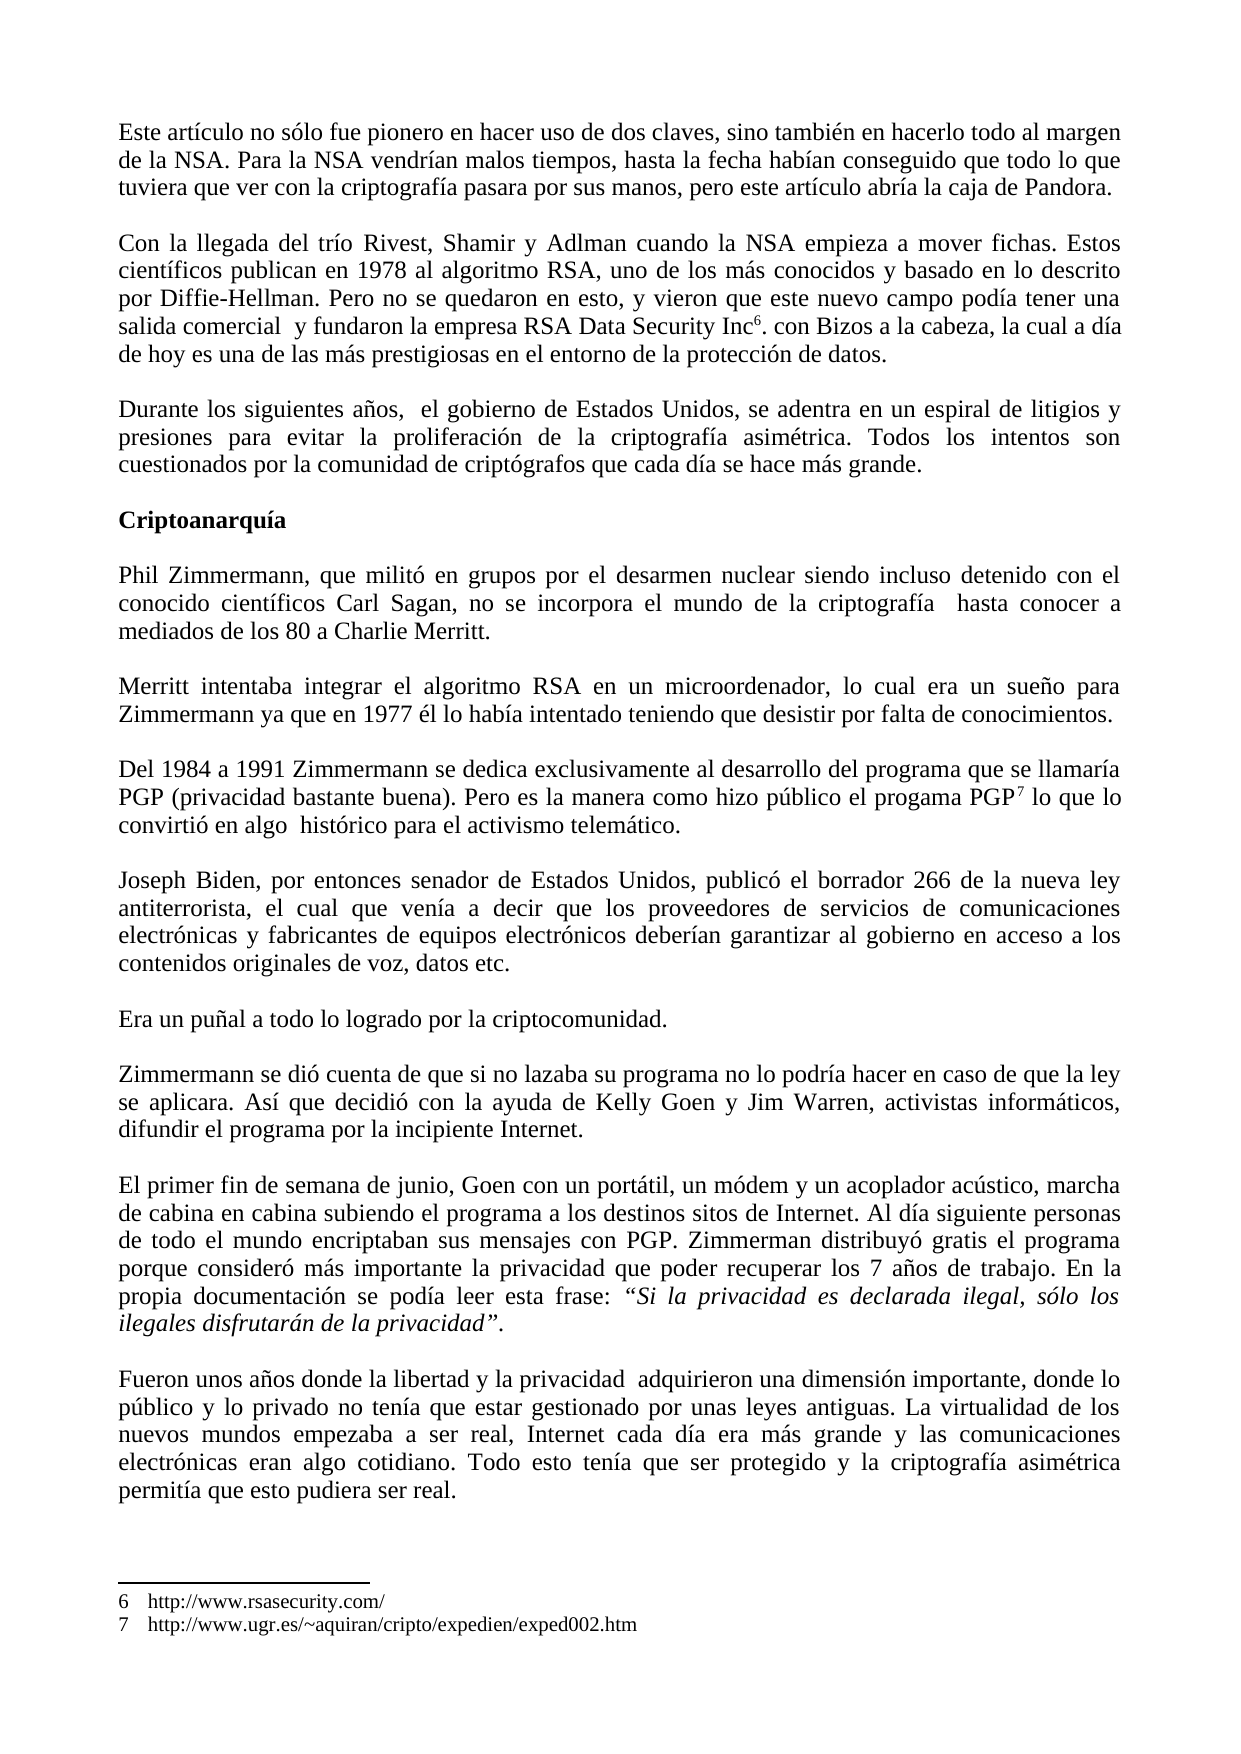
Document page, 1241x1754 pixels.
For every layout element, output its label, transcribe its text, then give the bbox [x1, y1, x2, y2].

text Este artículo no sólo fue pionero en hacer uso de dos claves, sino también en hacerlo todo al margen de la NSA. Para la NSA vendrían malos tiempos, hasta la fecha habían conseguido que todo lo que tuviera que ver con la criptografía pasara por sus manos, pero este artículo abría la caja de Pandora. [118, 118, 1122, 201]
text Criptoanarquía [118, 506, 1122, 534]
text Zimmermann se dió cuenta de que si no lazaba su programa no lo podría hacer en caso de que la ley se aplicara. Así que decidió con la ayuda de Kelly Goen y Jim Warren, activistas informáticos, difundir el programa por la incipiente Internet. [118, 1060, 1122, 1143]
text Joseph Biden, por entonces senador de Estados Unidos, publicó el borrador 266 de la nueva ley antiterrorista, el cual que venía a decir que los proveedores de servicios de comunicaciones electrónicas y fabricantes de equipos electrónicos deberían garantizar al gobierno en acceso a los contenidos originales de voz, datos etc. [118, 866, 1122, 977]
text http://www.rsasecurity.com/ [118, 1589, 1122, 1613]
text Durante los siguientes años, el gobierno de Estados Unidos, se adentra en un espiral de litigios y presiones para evitar la proliferación de la criptografía asimétrica. Todos los intentos son cuestionados por la comunidad de criptógrafos que cada día se hace más grande. [118, 395, 1122, 478]
text El primer fin de semana de junio, Goen con un portátil, un módem y un acoplador acústico, marcha de cabina en cabina subiendo el programa a los destinos sitos de Internet. Al día siguiente personas de todo el mundo encriptaban sus mensajes con PGP. Zimmerman distribuyó gratis el programa porque consideró más importante la privacidad que poder recuperar los 7 años de trabajo. En la propia documentación se podía leer esta frase: “Si la privacidad es declarada ilegal, sólo los ilegales disfrutarán de la privacidad”. [118, 1171, 1122, 1337]
text Phil Zimmermann, que militó en grupos por el desarmen nuclear siendo incluso detenido con el conocido científicos Carl Sagan, no se incorpora el mundo de la criptografía hasta conocer a mediados de los 80 a Charlie Merritt. [118, 561, 1122, 644]
text http://www.ugr.es/~aquiran/cripto/expedien/exped002.htm [118, 1613, 1122, 1636]
text Fueron unos años donde la libertad y la privacidad adquirieron una dimensión importante, donde lo público y lo privado no tenía que estar gestionado por unas leyes antiguas. La virtualidad de los nuevos mundos empezaba a ser real, Internet cada día era más grande y las comunicaciones electrónicas eran algo cotidiano. Todo esto tenía que ser protegido y la criptografía asimétrica permitía que esto pudiera ser real. [118, 1365, 1122, 1503]
text Merritt intentaba integrar el algoritmo RSA en un microordenador, lo cual era un sueño para Zimmermann ya que en 1977 él lo había intentado teniendo que desistir por falta de conocimientos. [118, 672, 1122, 728]
text Era un puñal a todo lo logrado por la criptocomunidad. [118, 1005, 1122, 1032]
text Con la llegada del trío Rivest, Shamir y Adlman cuando la NSA empieza a mover fichas. Estos científicos publican en 1978 al algoritmo RSA, uno de los más conocidos y basado en lo descrito por Diffie-Hellman. Pero no se quedaron en esto, y vieron que este nuevo campo podía tener una salida comercial y fundaron la empresa RSA Data Security Inc. con Bizos a la cabeza, la cual a día de hoy es una de las más prestigiosas en el entorno de la protección de datos. [118, 229, 1122, 367]
text Del 1984 a 1991 Zimmermann se dedica exclusivamente al desarrollo del programa que se llamaría PGP (privacidad bastante buena). Pero es la manera como hizo público el progama PGP lo que lo convirtió en algo histórico para el activismo telemático. [118, 755, 1122, 838]
